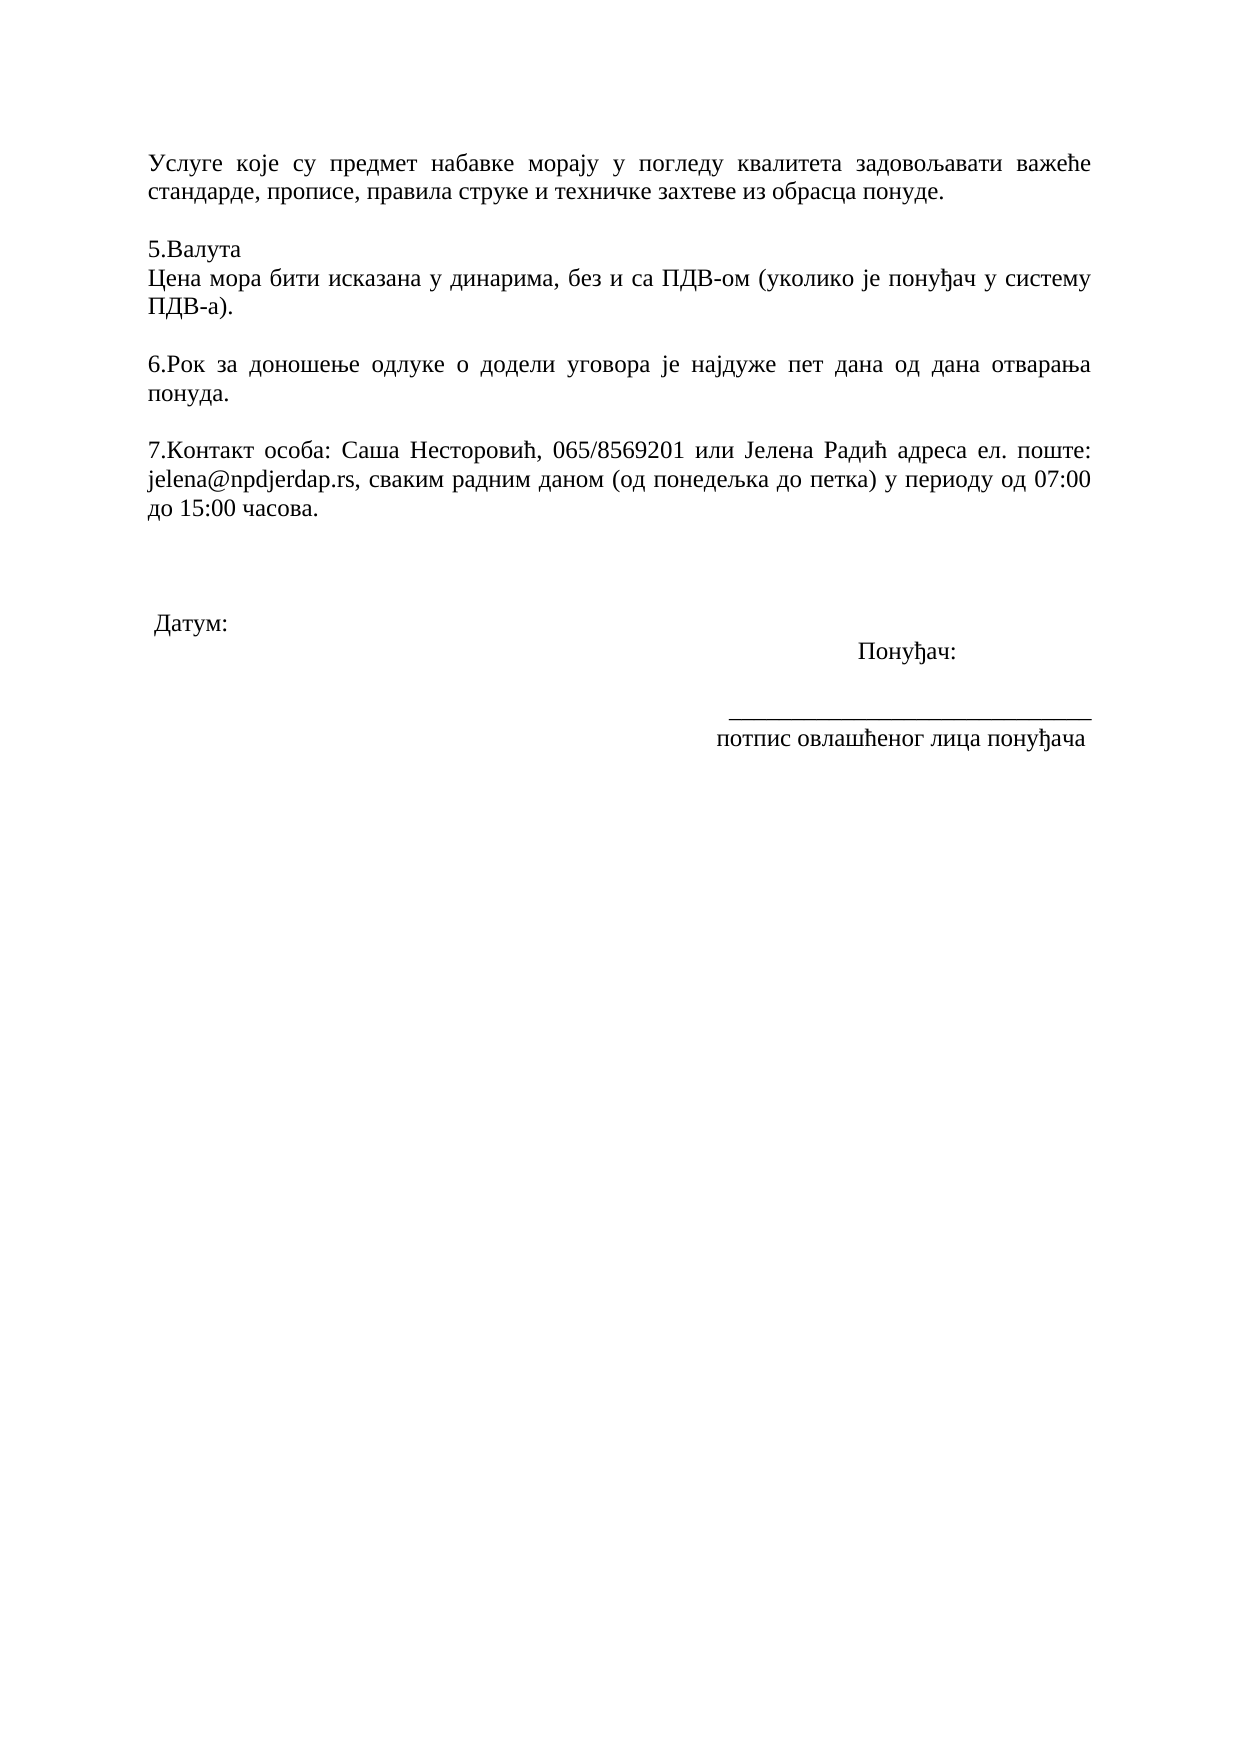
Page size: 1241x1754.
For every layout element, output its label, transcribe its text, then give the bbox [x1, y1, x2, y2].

text 7.Контакт особа: Саша Несторовић, 065/8569201 или Јелена Радић адреса ел. поште: jelena@npdjerdap.rs, сваким радним даном (од понедељка до петка) у периоду од 07:00 до 15:00 часова. [148, 435, 1093, 521]
text Датум: Понуђач: [148, 608, 1093, 665]
text 6.Рок за доношење одлуке о додели уговора је најдуже пет дана од дана отварања понуда. [148, 349, 1093, 406]
text _____________________________ [148, 694, 1093, 723]
text Услуге које су предмет набавке морају у погледу квалитета задовољавати важеће стандарде, прописе, правила струке и техничке захтеве из обрасца понуде. [148, 148, 1093, 205]
text потпис овлашћеног лица понуђача [148, 723, 1093, 751]
text Цена мора бити исказана у динарима, без и са ПДВ-ом (уколико је понуђач у систему ПДВ-а). [148, 263, 1093, 320]
text 5.Валута [148, 234, 1093, 263]
